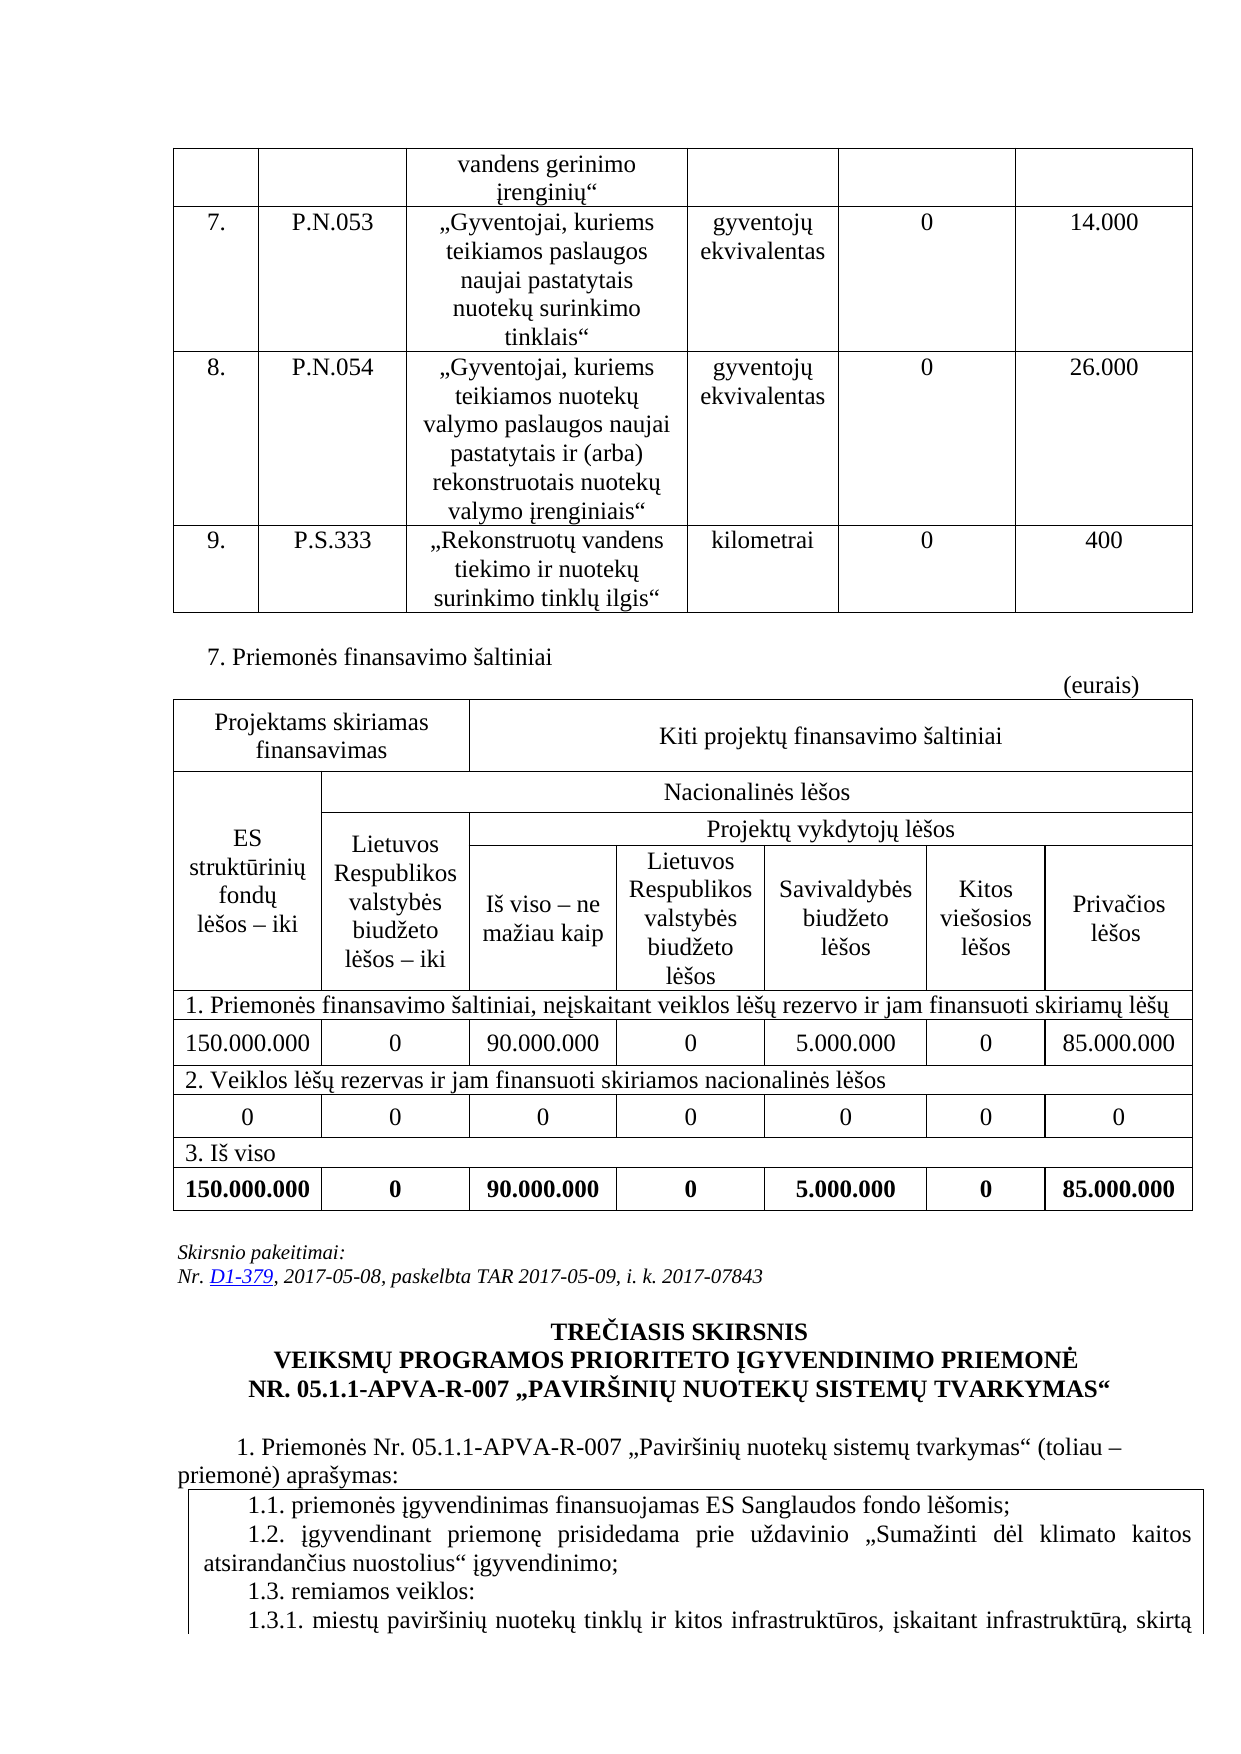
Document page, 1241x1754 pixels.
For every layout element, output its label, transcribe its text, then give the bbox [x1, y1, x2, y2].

table_header 1.1. priemonės įgyvendinimas finansuojamas ES Sanglaudos fondo lėšomis; [189, 1490, 1203, 1519]
text VEIKSMŲ PROGRAMOS PRIORITETO ĮGYVENDINIMO PRIEMONĖ NR. 05.1.1-APVA-R-007 „PAVIRŠINIŲ NUOTEKŲ SISTEMŲ TVARKYMAS“ [177, 1345, 1181, 1403]
table_cell 90.000.000 [470, 1168, 616, 1210]
table_header Projektams skiriamas finansavimas [174, 700, 469, 771]
table_cell Nacionalinės lėšos [322, 772, 1192, 812]
table_cell 5.000.000 [765, 1020, 926, 1064]
table_cell 1.2. įgyvendinant priemonę prisidedama prie uždavinio „Sumažinti dėl klimato kaitos atsirandančius nuostolius“ įgyvendinimo; [189, 1519, 1203, 1576]
table_cell 2. Veiklos lėšų rezervas ir jam finansuoti skiriamos nacionalinės lėšos [174, 1066, 1192, 1094]
table_cell 0 [617, 1095, 764, 1137]
table_cell 0 [322, 1168, 469, 1210]
table_cell 150.000.000 [174, 1020, 321, 1064]
table_cell 0 [322, 1095, 469, 1137]
table_cell 26.000 [1016, 352, 1192, 524]
table_cell 0 [927, 1168, 1044, 1210]
text 1. Priemonės Nr. 05.1.1-APVA-R-007 „Paviršinių nuotekų sistemų tvarkymas“ (toliau –priemonė) aprašymas: [177, 1432, 1181, 1489]
table_cell [174, 149, 258, 206]
table_cell vandens gerinimo įrenginių“ [407, 149, 687, 206]
table_cell „Gyventojai, kuriems teikiamos nuotekų valymo paslaugos naujai pastatytais ir (arba) rekonstruotais nuotekų valymo įrenginiais“ [407, 352, 687, 524]
table_cell 0 [470, 1095, 616, 1137]
table_cell 0 [839, 526, 1015, 612]
text 7. Priemonės finansavimo šaltiniai [177, 642, 1181, 670]
table_cell Savivaldybės biudžeto lėšos [765, 846, 926, 989]
table_cell Lietuvos Respublikos valstybės biudžeto lėšos – iki [322, 813, 469, 989]
table_cell 3. Iš viso [174, 1138, 1192, 1167]
table_cell kilometrai [688, 526, 838, 612]
table_cell 0 [1046, 1095, 1192, 1137]
table_cell gyventojų ekvivalentas [688, 207, 838, 351]
table_cell ES struktūrinių fondų lėšos – iki [174, 772, 321, 989]
table_cell [839, 149, 1015, 206]
table_cell 0 [322, 1020, 469, 1064]
table_cell [259, 149, 406, 206]
table_cell 0 [839, 207, 1015, 351]
table_cell 0 [617, 1168, 764, 1210]
table_cell 5.000.000 [765, 1168, 926, 1210]
table_cell Projektų vykdytojų lėšos [470, 813, 1192, 845]
text TREČIASIS SKIRSNIS [177, 1317, 1181, 1345]
table_cell 0 [174, 1095, 321, 1137]
table_cell 8. [174, 352, 258, 524]
table_cell Lietuvos Respublikos valstybės biudžeto lėšos [617, 846, 764, 989]
table_cell [1016, 149, 1192, 206]
table_cell 0 [617, 1020, 764, 1064]
table_cell Privačios lėšos [1046, 846, 1192, 989]
table_cell 1.3. remiamos veiklos: 1.3.1. miestų paviršinių nuotekų tinklų ir kitos infrastruktūros, įskaitant infrastruktūrą, skirtą [189, 1576, 1203, 1634]
table_cell 9. [174, 526, 258, 612]
table_cell 85.000.000 [1046, 1168, 1192, 1210]
table_cell 7. [174, 207, 258, 351]
table_cell „Gyventojai, kuriems teikiamos paslaugos naujai pastatytais nuotekų surinkimo tinklais“ [407, 207, 687, 351]
table_cell P.S.333 [259, 526, 406, 612]
table_cell 0 [839, 352, 1015, 524]
table_cell gyventojų ekvivalentas [688, 352, 838, 524]
table_cell 14.000 [1016, 207, 1192, 351]
table_cell 0 [927, 1095, 1044, 1137]
table_header Kiti projektų finansavimo šaltiniai [470, 700, 1192, 771]
table_cell [688, 149, 838, 206]
table_cell 150.000.000 [174, 1168, 321, 1210]
table_cell P.N.053 [259, 207, 406, 351]
text Nr. D1-379, 2017-05-08, paskelbta TAR 2017-05-09, i. k. 2017-07843 [177, 1264, 1181, 1288]
table_cell Iš viso – ne mažiau kaip [470, 846, 616, 989]
text (eurais) [177, 670, 1181, 699]
table_cell 400 [1016, 526, 1192, 612]
table_cell Kitos viešosios lėšos [927, 846, 1044, 989]
text Skirsnio pakeitimai: [177, 1240, 1181, 1264]
table_cell P.N.054 [259, 352, 406, 524]
table_cell 1. Priemonės finansavimo šaltiniai, neįskaitant veiklos lėšų rezervo ir jam finansuoti skiriamų lėšų [174, 991, 1192, 1019]
table_cell 0 [927, 1020, 1044, 1064]
table_cell 90.000.000 [470, 1020, 616, 1064]
table_cell „Rekonstruotų vandens tiekimo ir nuotekų surinkimo tinklų ilgis“ [407, 526, 687, 612]
table_cell 0 [765, 1095, 926, 1137]
table_cell 85.000.000 [1046, 1020, 1192, 1064]
